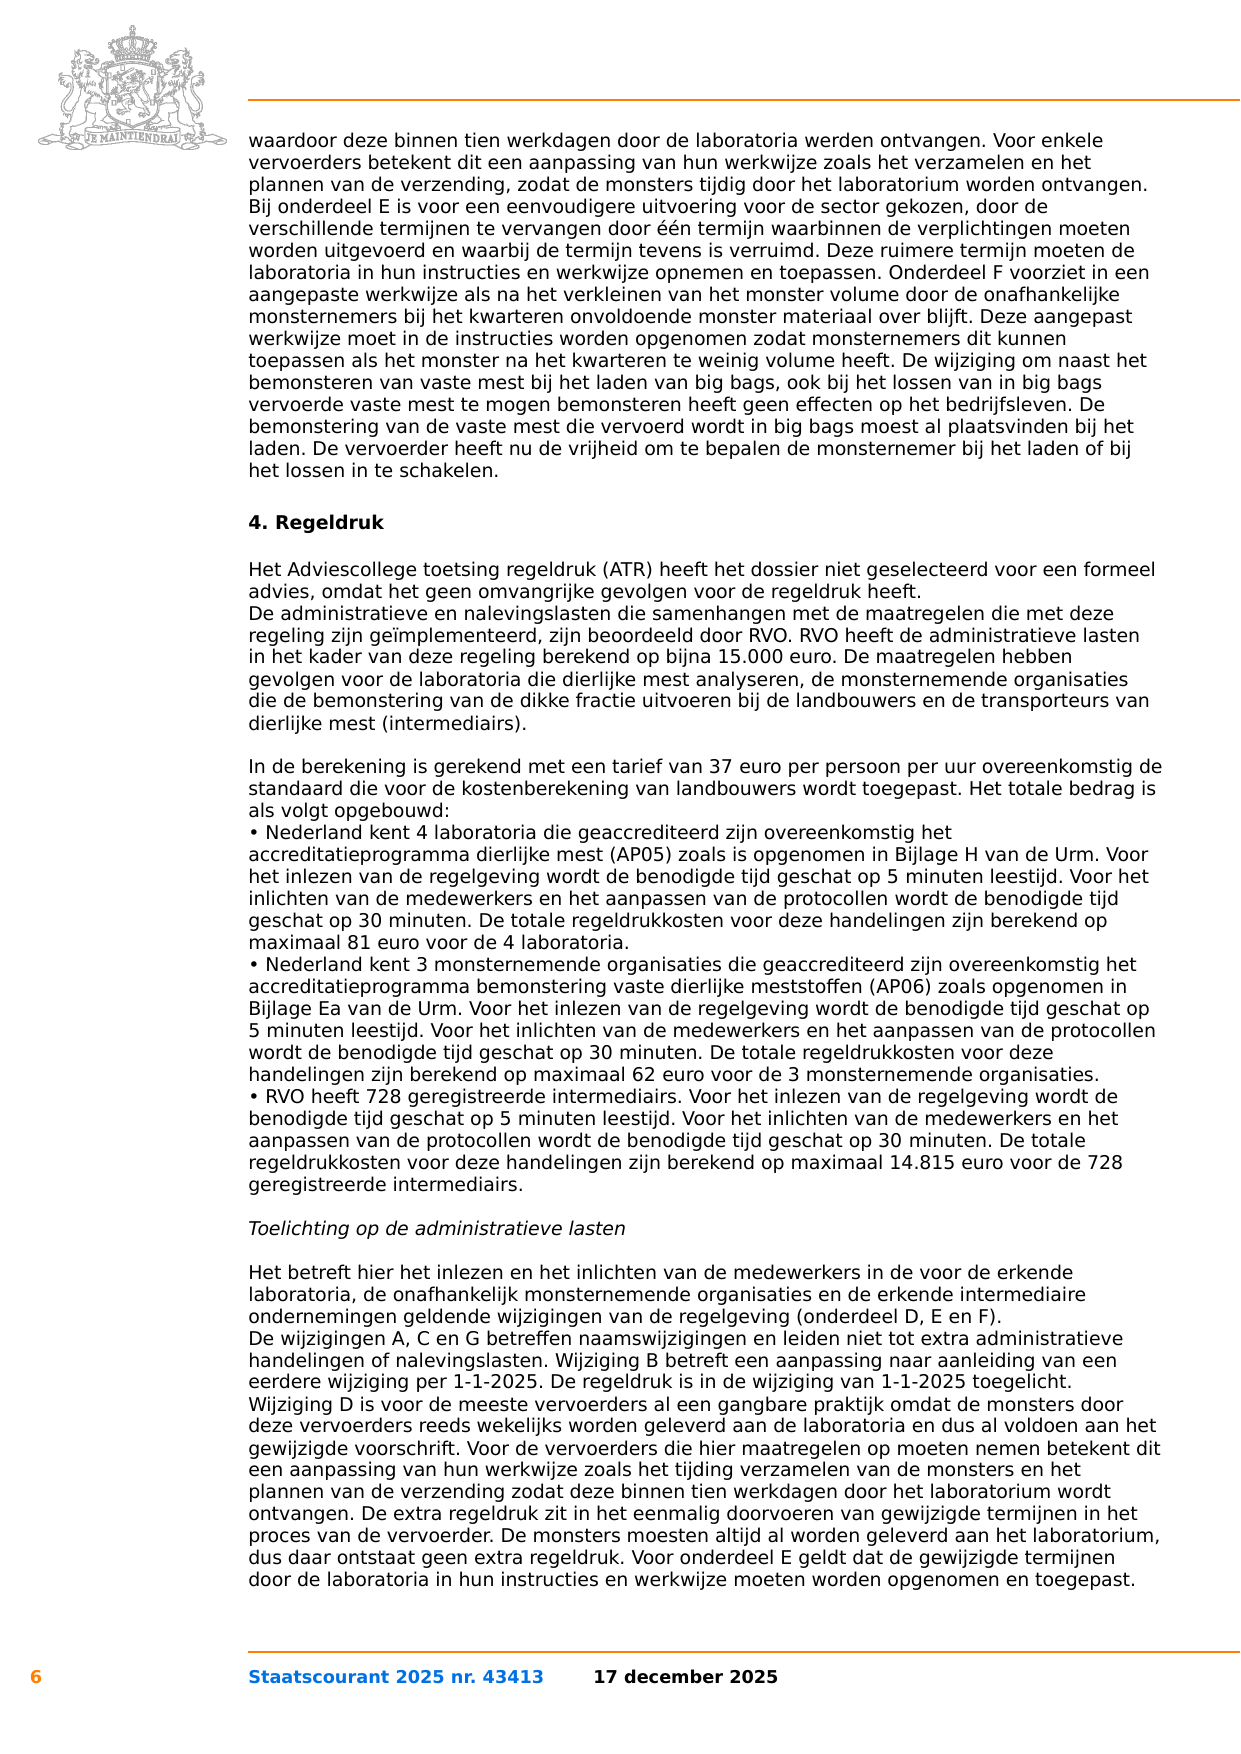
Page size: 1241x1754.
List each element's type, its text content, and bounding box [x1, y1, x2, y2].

subtitle Toelichting op de administratieve lasten [248, 1218, 1163, 1240]
text waardoor deze binnen tien werkdagen door de laboratoria werden ontvangen. Voor enkele vervoerders betekent dit een aanpassing van hun werkwijze zoals het verzamelen en het plannen van de verzending, zodat de monsters tijdig door het laboratorium worden ontvangen. [248, 130, 1163, 196]
text • Nederland kent 4 laboratoria die geaccrediteerd zijn overeenkomstig het accreditatieprogramma dierlijke mest (AP05) zoals is opgenomen in Bijlage H van de Urm. Voor het inlezen van de regelgeving wordt de benodigde tijd geschat op 5 minuten leestijd. Voor het inlichten van de medewerkers en het aanpassen van de protocollen wordt de benodigde tijd geschat op 30 minuten. De totale regeldrukkosten voor deze handelingen zijn berekend op maximaal 81 euro voor de 4 laboratoria. [248, 822, 1163, 954]
text Bij onderdeel E is voor een eenvoudigere uitvoering voor de sector gekozen, door de verschillende termijnen te vervangen door één termijn waarbinnen de verplichtingen moeten worden uitgevoerd en waarbij de termijn tevens is verruimd. Deze ruimere termijn moeten de laboratoria in hun instructies en werkwijze opnemen en toepassen. Onderdeel F voorziet in een aangepaste werkwijze als na het verkleinen van het monster volume door de onafhankelijke monsternemers bij het kwarteren onvoldoende monster materiaal over blijft. Deze aangepast werkwijze moet in de instructies worden opgenomen zodat monsternemers dit kunnen toepassen als het monster na het kwarteren te weinig volume heeft. De wijziging om naast het bemonsteren van vaste mest bij het laden van big bags, ook bij het lossen van in big bags vervoerde vaste mest te mogen bemonsteren heeft geen effecten op het bedrijfsleven. De bemonstering van de vaste mest die vervoerd wordt in big bags moest al plaatsvinden bij het laden. De vervoerder heeft nu de vrijheid om te bepalen de monsternemer bij het laden of bij het lossen in te schakelen. [248, 196, 1163, 482]
text • RVO heeft 728 geregistreerde intermediairs. Voor het inlezen van de regelgeving wordt de benodigde tijd geschat op 5 minuten leestijd. Voor het inlichten van de medewerkers en het aanpassen van de protocollen wordt de benodigde tijd geschat op 30 minuten. De totale regeldrukkosten voor deze handelingen zijn berekend op maximaal 14.815 euro voor de 728 geregistreerde intermediairs. [248, 1086, 1163, 1196]
text Het Adviescollege toetsing regeldruk (ATR) heeft het dossier niet geselecteerd voor een formeel advies, omdat het geen omvangrijke gevolgen voor de regeldruk heeft. [248, 558, 1163, 602]
text Het betreft hier het inlezen en het inlichten van de medewerkers in de voor de erkende laboratoria, de onafhankelijk monsternemende organisaties en de erkende intermediaire ondernemingen geldende wijzigingen van de regelgeving (onderdeel D, E en F). [248, 1262, 1163, 1327]
subtitle 4. Regeldruk [248, 512, 1163, 533]
picture [38, 25, 227, 150]
text • Nederland kent 3 monsternemende organisaties die geaccrediteerd zijn overeenkomstig het accreditatieprogramma bemonstering vaste dierlijke meststoffen (AP06) zoals opgenomen in Bijlage Ea van de Urm. Voor het inlezen van de regelgeving wordt de benodigde tijd geschat op 5 minuten leestijd. Voor het inlichten van de medewerkers en het aanpassen van de protocollen wordt de benodigde tijd geschat op 30 minuten. De totale regeldrukkosten voor deze handelingen zijn berekend op maximaal 62 euro voor de 3 monsternemende organisaties. [248, 954, 1163, 1086]
text In de berekening is gerekend met een tarief van 37 euro per persoon per uur overeenkomstig de standaard die voor de kostenberekening van landbouwers wordt toegepast. Het totale bedrag is als volgt opgebouwd: [248, 756, 1163, 822]
text De wijzigingen A, C en G betreffen naamswijzigingen en leiden niet tot extra administratieve handelingen of nalevingslasten. Wijziging B betreft een aanpassing naar aanleiding van een eerdere wijziging per 1-1-2025. De regeldruk is in de wijziging van 1-1-2025 toegelicht. Wijziging D is voor de meeste vervoerders al een gangbare praktijk omdat de monsters door deze vervoerders reeds wekelijks worden geleverd aan de laboratoria en dus al voldoen aan het gewijzigde voorschrift. Voor de vervoerders die hier maatregelen op moeten nemen betekent dit een aanpassing van hun werkwijze zoals het tijding verzamelen van de monsters en het plannen van de verzending zodat deze binnen tien werkdagen door het laboratorium wordt ontvangen. De extra regeldruk zit in het eenmalig doorvoeren van gewijzigde termijnen in het proces van de vervoerder. De monsters moesten altijd al worden geleverd aan het laboratorium, dus daar ontstaat geen extra regeldruk. Voor onderdeel E geldt dat de gewijzigde termijnen door de laboratoria in hun instructies en werkwijze moeten worden opgenomen en toegepast. [248, 1327, 1163, 1591]
text De administratieve en nalevingslasten die samenhangen met de maatregelen die met deze regeling zijn geïmplementeerd, zijn beoordeeld door RVO. RVO heeft de administratieve lasten in het kader van deze regeling berekend op bijna 15.000 euro. De maatregelen hebben gevolgen voor de laboratoria die dierlijke mest analyseren, de monsternemende organisaties die de bemonstering van de dikke fractie uitvoeren bij de landbouwers en de transporteurs van dierlijke mest (intermediairs). [248, 602, 1163, 734]
